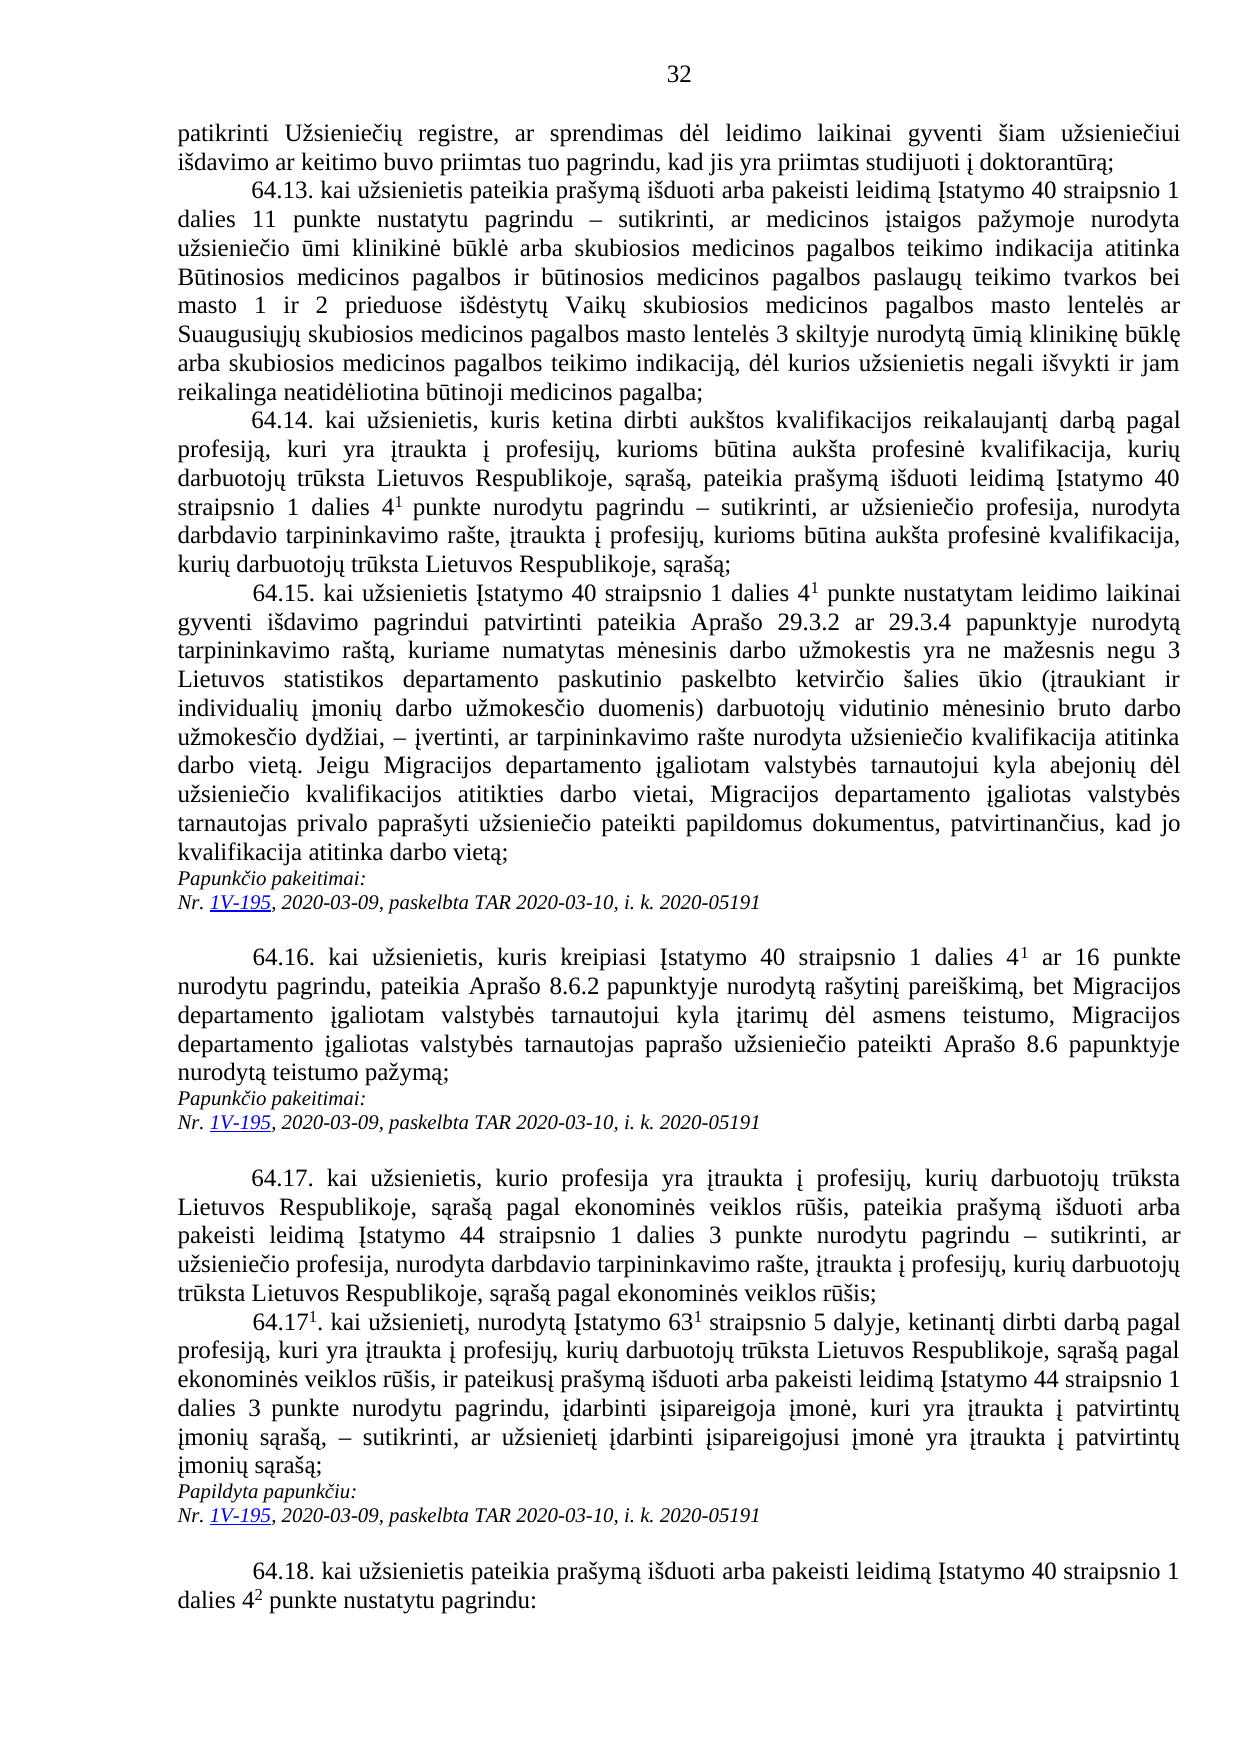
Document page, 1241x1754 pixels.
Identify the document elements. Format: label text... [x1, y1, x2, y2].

text 64.13. kai užsienietis pateikia prašymą išduoti arba pakeisti leidimą Įstatymo 40 straipsnio 1 dalies 11 punkte nustatytu pagrindu – sutikrinti, ar medicinos įstaigos pažymoje nurodyta užsieniečio ūmi klinikinė būklė arba skubiosios medicinos pagalbos teikimo indikacija atitinka Būtinosios medicinos pagalbos ir būtinosios medicinos pagalbos paslaugų teikimo tvarkos bei masto 1 ir 2 prieduose išdėstytų Vaikų skubiosios medicinos pagalbos masto lentelės ar Suaugusiųjų skubiosios medicinos pagalbos masto lentelės 3 skiltyje nurodytą ūmią klinikinę būklę arba skubiosios medicinos pagalbos teikimo indikaciją, dėl kurios užsienietis negali išvykti ir jam reikalinga neatidėliotina būtinoji medicinos pagalba; [177, 176, 1181, 406]
text Nr. 1V-195, 2020-03-09, paskelbta TAR 2020-03-10, i. k. 2020-05191 [177, 890, 1181, 914]
text Nr. 1V-195, 2020-03-09, paskelbta TAR 2020-03-10, i. k. 2020-05191 [177, 1110, 1181, 1134]
text Papunkčio pakeitimai: [177, 866, 1181, 890]
text Papildyta papunkčiu: [177, 1479, 1181, 1503]
text Nr. 1V-195, 2020-03-09, paskelbta TAR 2020-03-10, i. k. 2020-05191 [177, 1503, 1181, 1527]
text 64.15. kai užsienietis Įstatymo 40 straipsnio 1 dalies 41 punkte nustatytam leidimo laikinai gyventi išdavimo pagrindui patvirtinti pateikia Aprašo 29.3.2 ar 29.3.4 papunktyje nurodytą tarpininkavimo raštą, kuriame numatytas mėnesinis darbo užmokestis yra ne mažesnis negu 3 Lietuvos statistikos departamento paskutinio paskelbto ketvirčio šalies ūkio (įtraukiant ir individualių įmonių darbo užmokesčio duomenis) darbuotojų vidutinio mėnesinio bruto darbo užmokesčio dydžiai, – įvertinti, ar tarpininkavimo rašte nurodyta užsieniečio kvalifikacija atitinka darbo vietą. Jeigu Migracijos departamento įgaliotam valstybės tarnautojui kyla abejonių dėl užsieniečio kvalifikacijos atitikties darbo vietai, Migracijos departamento įgaliotas valstybės tarnautojas privalo paprašyti užsieniečio pateikti papildomus dokumentus, patvirtinančius, kad jo kvalifikacija atitinka darbo vietą; [177, 578, 1181, 866]
text 64.171. kai užsienietį, nurodytą Įstatymo 631 straipsnio 5 dalyje, ketinantį dirbti darbą pagal profesiją, kuri yra įtraukta į profesijų, kurių darbuotojų trūksta Lietuvos Respublikoje, sąrašą pagal ekonominės veiklos rūšis, ir pateikusį prašymą išduoti arba pakeisti leidimą Įstatymo 44 straipsnio 1 dalies 3 punkte nurodytu pagrindu, įdarbinti įsipareigoja įmonė, kuri yra įtraukta į patvirtintų įmonių sąrašą, – sutikrinti, ar užsienietį įdarbinti įsipareigojusi įmonė yra įtraukta į patvirtintų įmonių sąrašą; [177, 1307, 1181, 1479]
text Papunkčio pakeitimai: [177, 1086, 1181, 1110]
text patikrinti Užsieniečių registre, ar sprendimas dėl leidimo laikinai gyventi šiam užsieniečiui išdavimo ar keitimo buvo priimtas tuo pagrindu, kad jis yra priimtas studijuoti į doktorantūrą; [177, 118, 1181, 176]
text 64.18. kai užsienietis pateikia prašymą išduoti arba pakeisti leidimą Įstatymo 40 straipsnio 1 dalies 42 punkte nustatytu pagrindu: [177, 1556, 1181, 1614]
text 64.16. kai užsienietis, kuris kreipiasi Įstatymo 40 straipsnio 1 dalies 41 ar 16 punkte nurodytu pagrindu, pateikia Aprašo 8.6.2 papunktyje nurodytą rašytinį pareiškimą, bet Migracijos departamento įgaliotam valstybės tarnautojui kyla įtarimų dėl asmens teistumo, Migracijos departamento įgaliotas valstybės tarnautojas paprašo užsieniečio pateikti Aprašo 8.6 papunktyje nurodytą teistumo pažymą; [177, 942, 1181, 1086]
text 64.14. kai užsienietis, kuris ketina dirbti aukštos kvalifikacijos reikalaujantį darbą pagal profesiją, kuri yra įtraukta į profesijų, kurioms būtina aukšta profesinė kvalifikacija, kurių darbuotojų trūksta Lietuvos Respublikoje, sąrašą, pateikia prašymą išduoti leidimą Įstatymo 40 straipsnio 1 dalies 41 punkte nurodytu pagrindu – sutikrinti, ar užsieniečio profesija, nurodyta darbdavio tarpininkavimo rašte, įtraukta į profesijų, kurioms būtina aukšta profesinė kvalifikacija, kurių darbuotojų trūksta Lietuvos Respublikoje, sąrašą; [177, 406, 1181, 578]
text 64.17. kai užsienietis, kurio profesija yra įtraukta į profesijų, kurių darbuotojų trūksta Lietuvos Respublikoje, sąrašą pagal ekonominės veiklos rūšis, pateikia prašymą išduoti arba pakeisti leidimą Įstatymo 44 straipsnio 1 dalies 3 punkte nurodytu pagrindu – sutikrinti, ar užsieniečio profesija, nurodyta darbdavio tarpininkavimo rašte, įtraukta į profesijų, kurių darbuotojų trūksta Lietuvos Respublikoje, sąrašą pagal ekonominės veiklos rūšis; [177, 1163, 1181, 1307]
